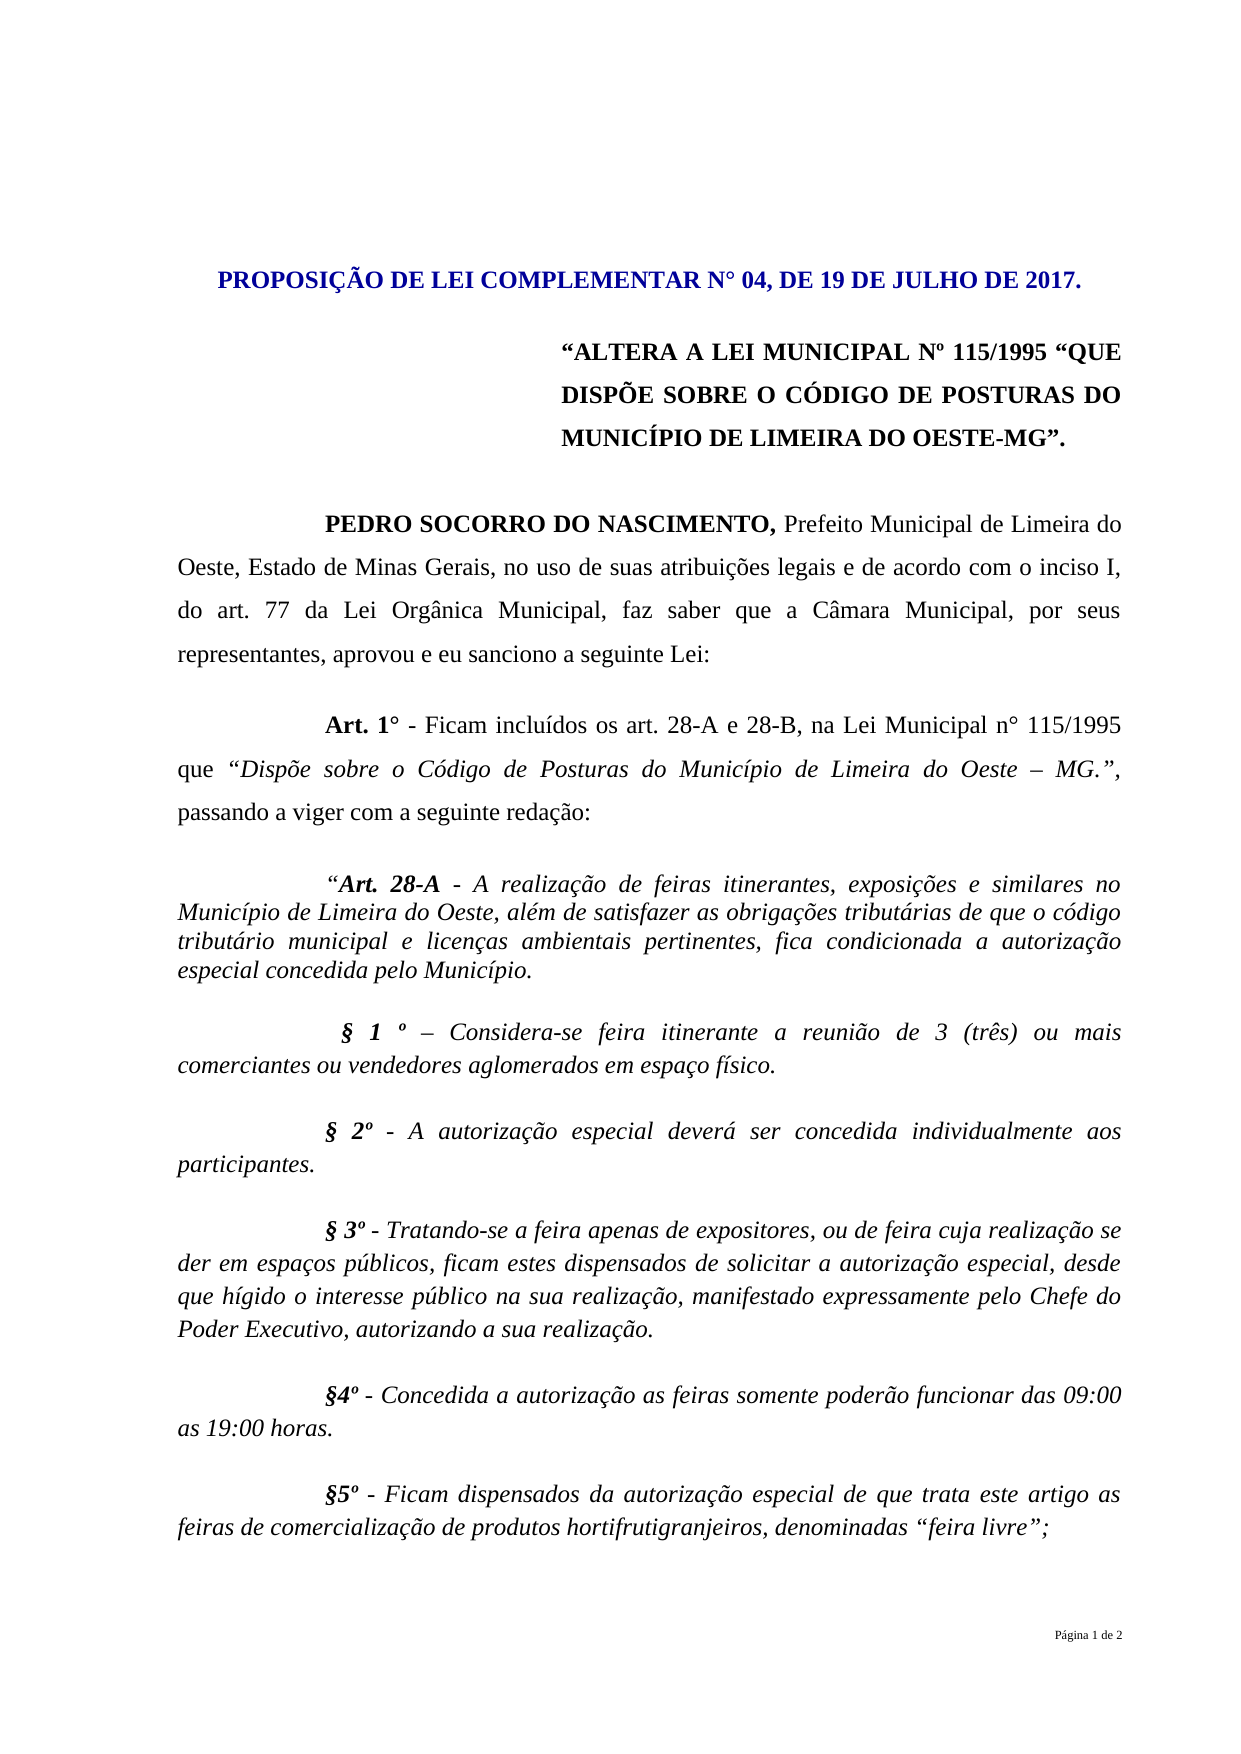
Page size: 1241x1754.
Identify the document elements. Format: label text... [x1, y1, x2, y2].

text PEDRO SOCORRO DO NASCIMENTO, Prefeito Municipal de Limeira do Oeste, Estado de Minas Gerais, no uso de suas atribuições legais e de acordo com o inciso I, do art. 77 da Lei Orgânica Municipal, faz saber que a Câmara Municipal, por seus representantes, aprovou e eu sanciono a seguinte Lei: [177, 509, 1122, 667]
text PROPOSIÇÃO DE LEI COMPLEMENTAR N° 04, DE 19 DE JULHO DE 2017. [177, 265, 1122, 294]
text §5º - Ficam dispensados da autorização especial de que trata este artigo as feiras de comercialização de produtos hortifrutigranjeiros, denominadas “feira livre”; [177, 1479, 1122, 1541]
text § 1 º – Considera-se feira itinerante a reunião de 3 (três) ou mais comerciantes ou vendedores aglomerados em espaço físico. [177, 1017, 1122, 1078]
text “ALTERA A LEI MUNICIPAL Nº 115/1995 “QUE DISPÕE SOBRE O CÓDIGO DE POSTURAS DO MUNICÍPIO DE LIMEIRA DO OESTE-MG”. [561, 337, 1122, 452]
text Art. 1° - Ficam incluídos os art. 28-A e 28-B, na Lei Municipal n° 115/1995 que “Dispõe sobre o Código de Posturas do Município de Limeira do Oeste – MG.”, passando a viger com a seguinte redação: [177, 711, 1122, 826]
text “Art. 28-A - A realização de feiras itinerantes, exposições e similares no Município de Limeira do Oeste, além de satisfazer as obrigações tributárias de que o código tributário municipal e licenças ambientais pertinentes, fica condicionada a autorização especial concedida pelo Município. [177, 869, 1122, 984]
text §4º - Concedida a autorização as feiras somente poderão funcionar das 09:00 as 19:00 horas. [177, 1380, 1122, 1442]
text § 2º - A autorização especial deverá ser concedida individualmente aos participantes. [177, 1116, 1122, 1178]
text § 3º - Tratando-se a feira apenas de expositores, ou de feira cuja realização se der em espaços públicos, ficam estes dispensados de solicitar a autorização especial, desde que hígido o interesse público na sua realização, manifestado expressamente pelo Chefe do Poder Executivo, autorizando a sua realização. [177, 1215, 1122, 1343]
